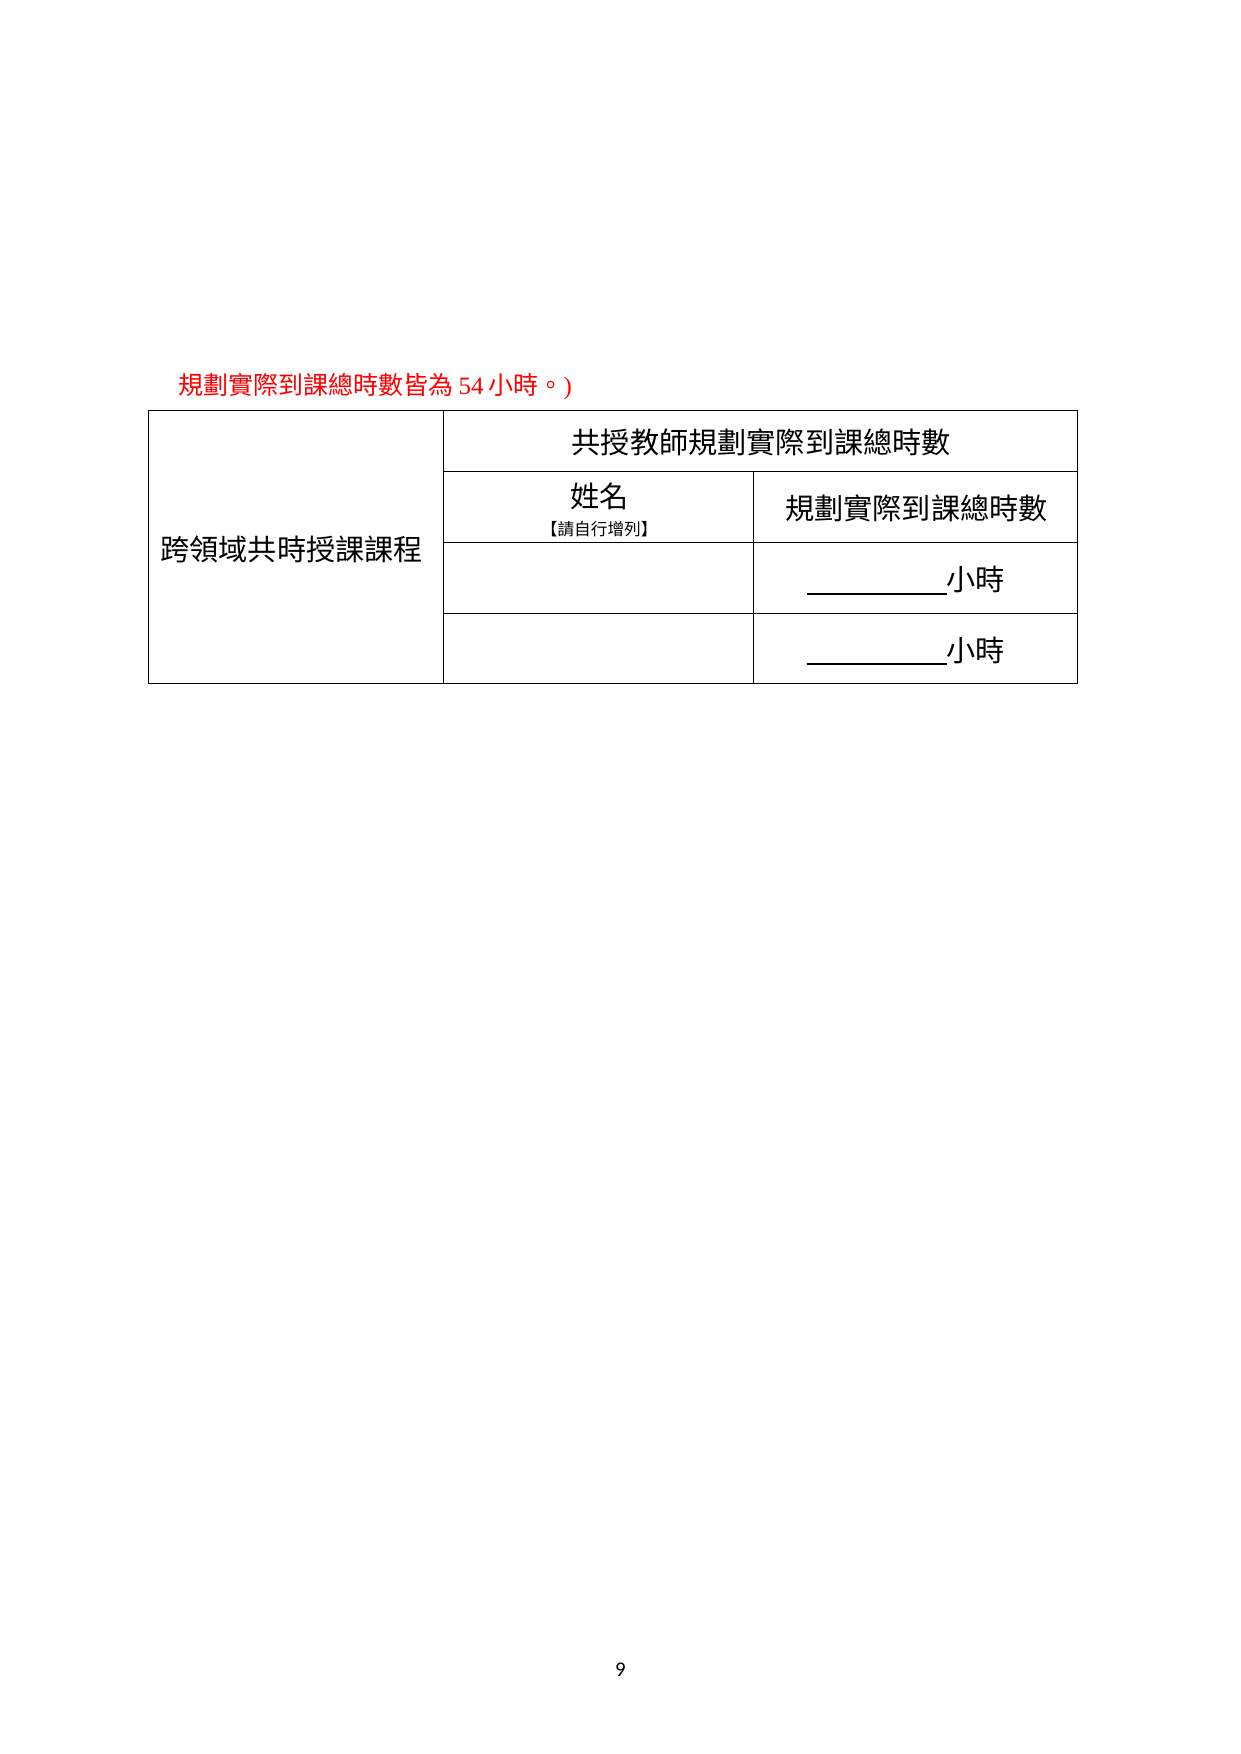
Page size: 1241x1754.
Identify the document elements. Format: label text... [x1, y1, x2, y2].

table_cell [444, 614, 753, 683]
table_cell 姓名 【請自行增列】 [444, 472, 753, 542]
text 規劃實際到課總時數皆為54小時。) [178, 365, 1165, 402]
table_header 共授教師規劃實際到課總時數 [444, 411, 1077, 471]
table_cell 規劃實際到課總時數 [754, 472, 1077, 542]
table_cell 小時 [754, 614, 1077, 683]
table_cell [444, 543, 753, 612]
table_header 跨領域共時授課課程 [149, 411, 443, 683]
table_cell 小時 [754, 543, 1077, 612]
